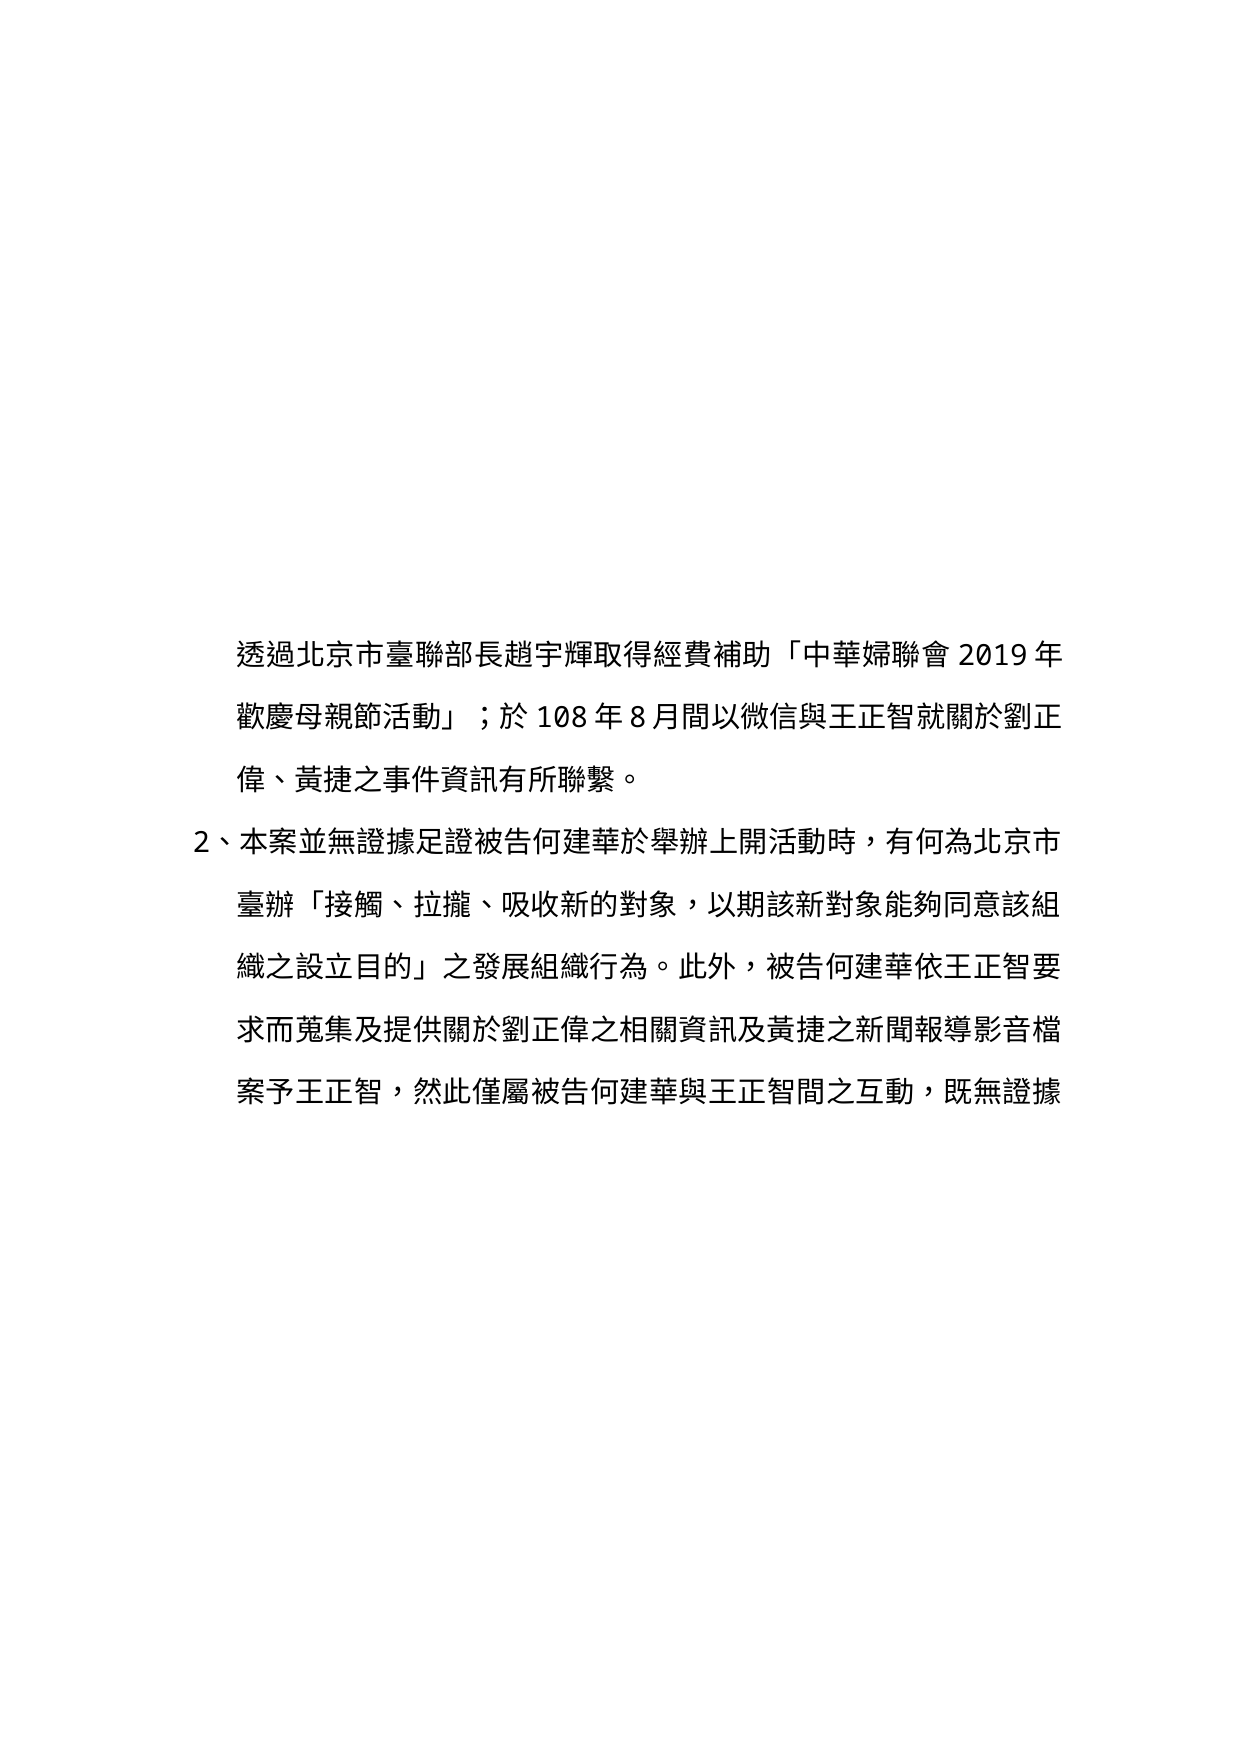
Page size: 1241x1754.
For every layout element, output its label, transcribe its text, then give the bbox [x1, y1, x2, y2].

text 2、本案並無證據足證被告何建華於舉辦上開活動時，有何為北京市臺辦「接觸、拉攏、吸收新的對象，以期該新對象能夠同意該組織之設立目的」之發展組織行為。此外，被告何建華依王正智要求而蒐集及提供關於劉正偉之相關資訊及黃捷之新聞報導影音檔案予王正智，然此僅屬被告何建華與王正智間之互動，既無證據 [192, 798, 1063, 1111]
text 透過北京市臺聯部長趙宇輝取得經費補助「中華婦聯會2019年歡慶母親節活動」；於108年8月間以微信與王正智就關於劉正偉、黃捷之事件資訊有所聯繫。 [192, 611, 1063, 798]
